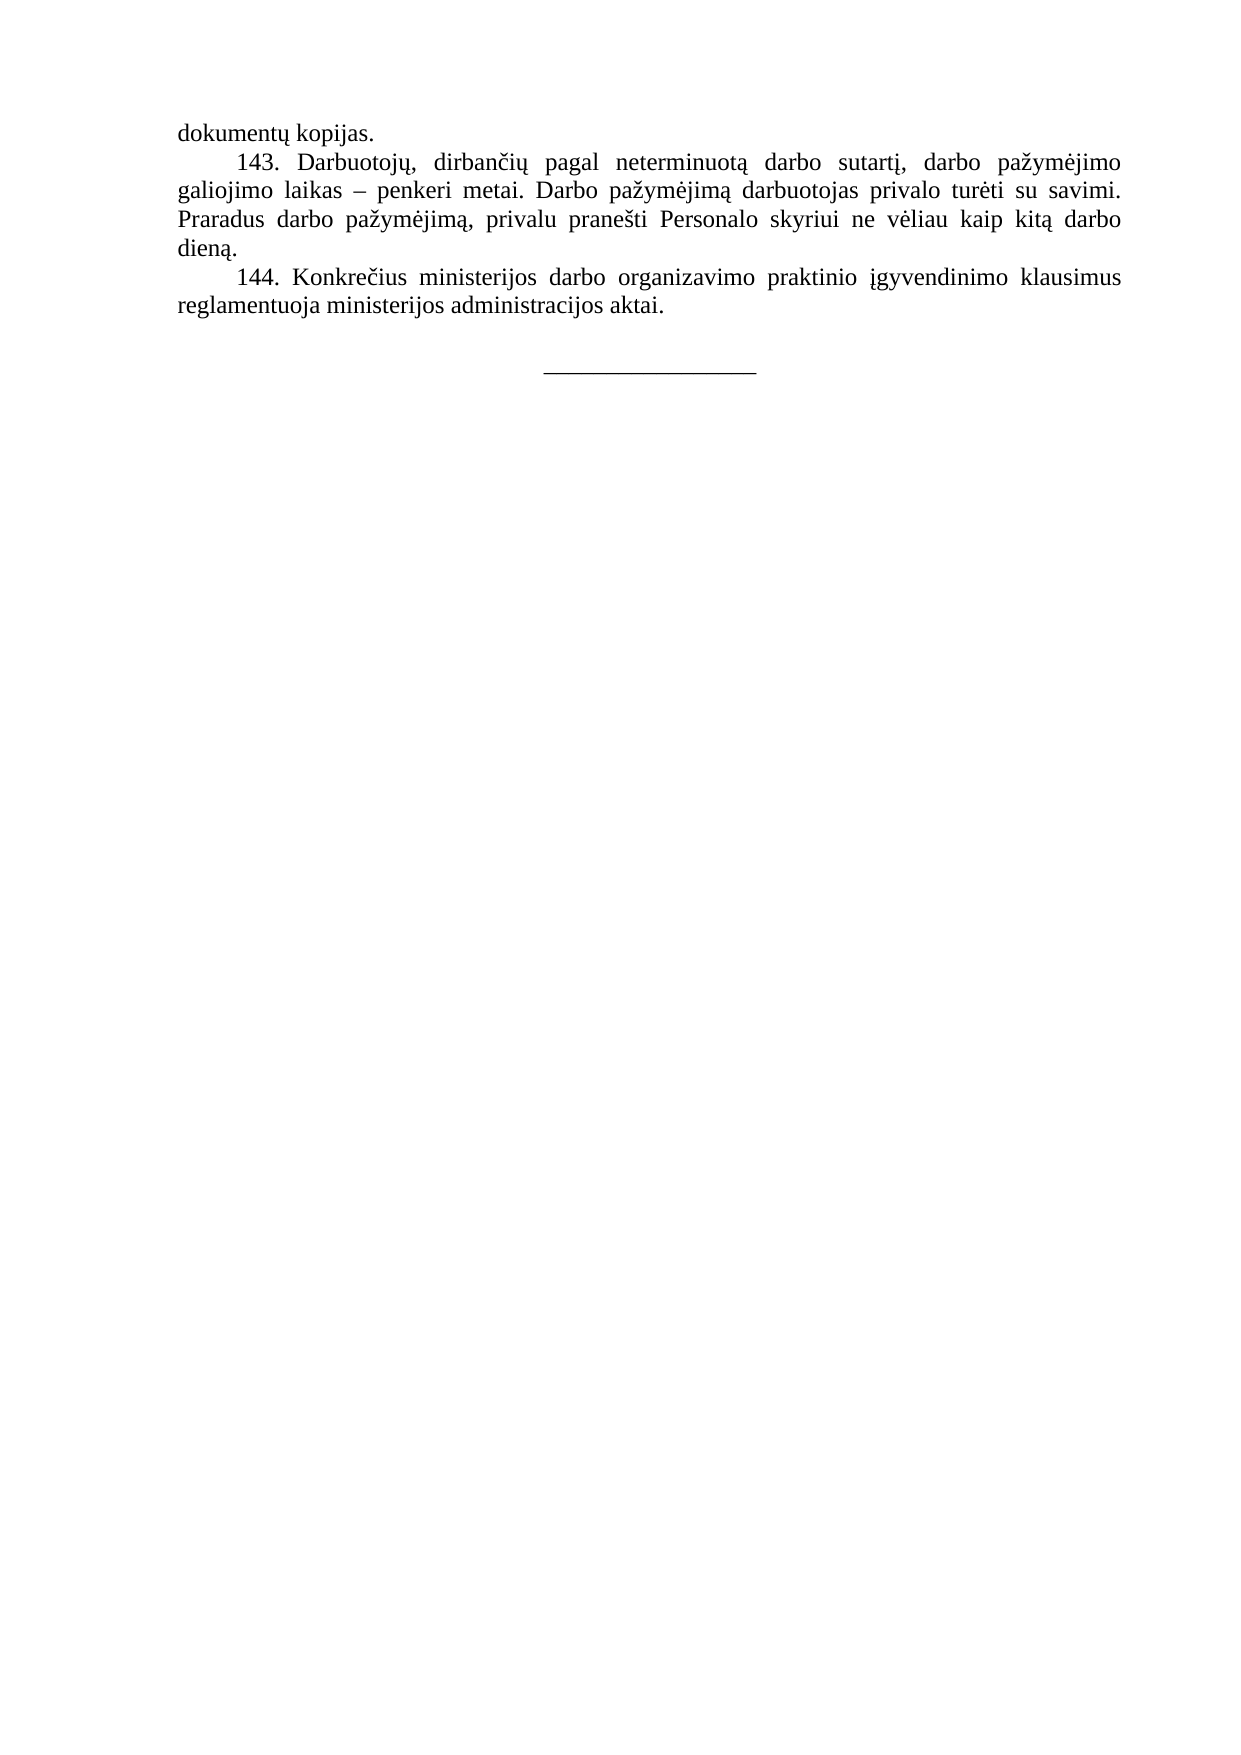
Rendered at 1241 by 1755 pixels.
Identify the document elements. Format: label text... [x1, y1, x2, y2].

text 143. Darbuotojų, dirbančių pagal neterminuotą darbo sutartį, darbo pažymėjimo galiojimo laikas – penkeri metai. Darbo pažymėjimą darbuotojas privalo turėti su savimi. Praradus darbo pažymėjimą, privalu pranešti Personalo skyriui ne vėliau kaip kitą darbo dieną. [177, 147, 1122, 262]
text 144. Konkrečius ministerijos darbo organizavimo praktinio įgyvendinimo klausimus reglamentuoja ministerijos administracijos aktai. [177, 262, 1122, 319]
text dokumentų kopijas. [177, 118, 1122, 147]
text _________________ [177, 348, 1122, 377]
